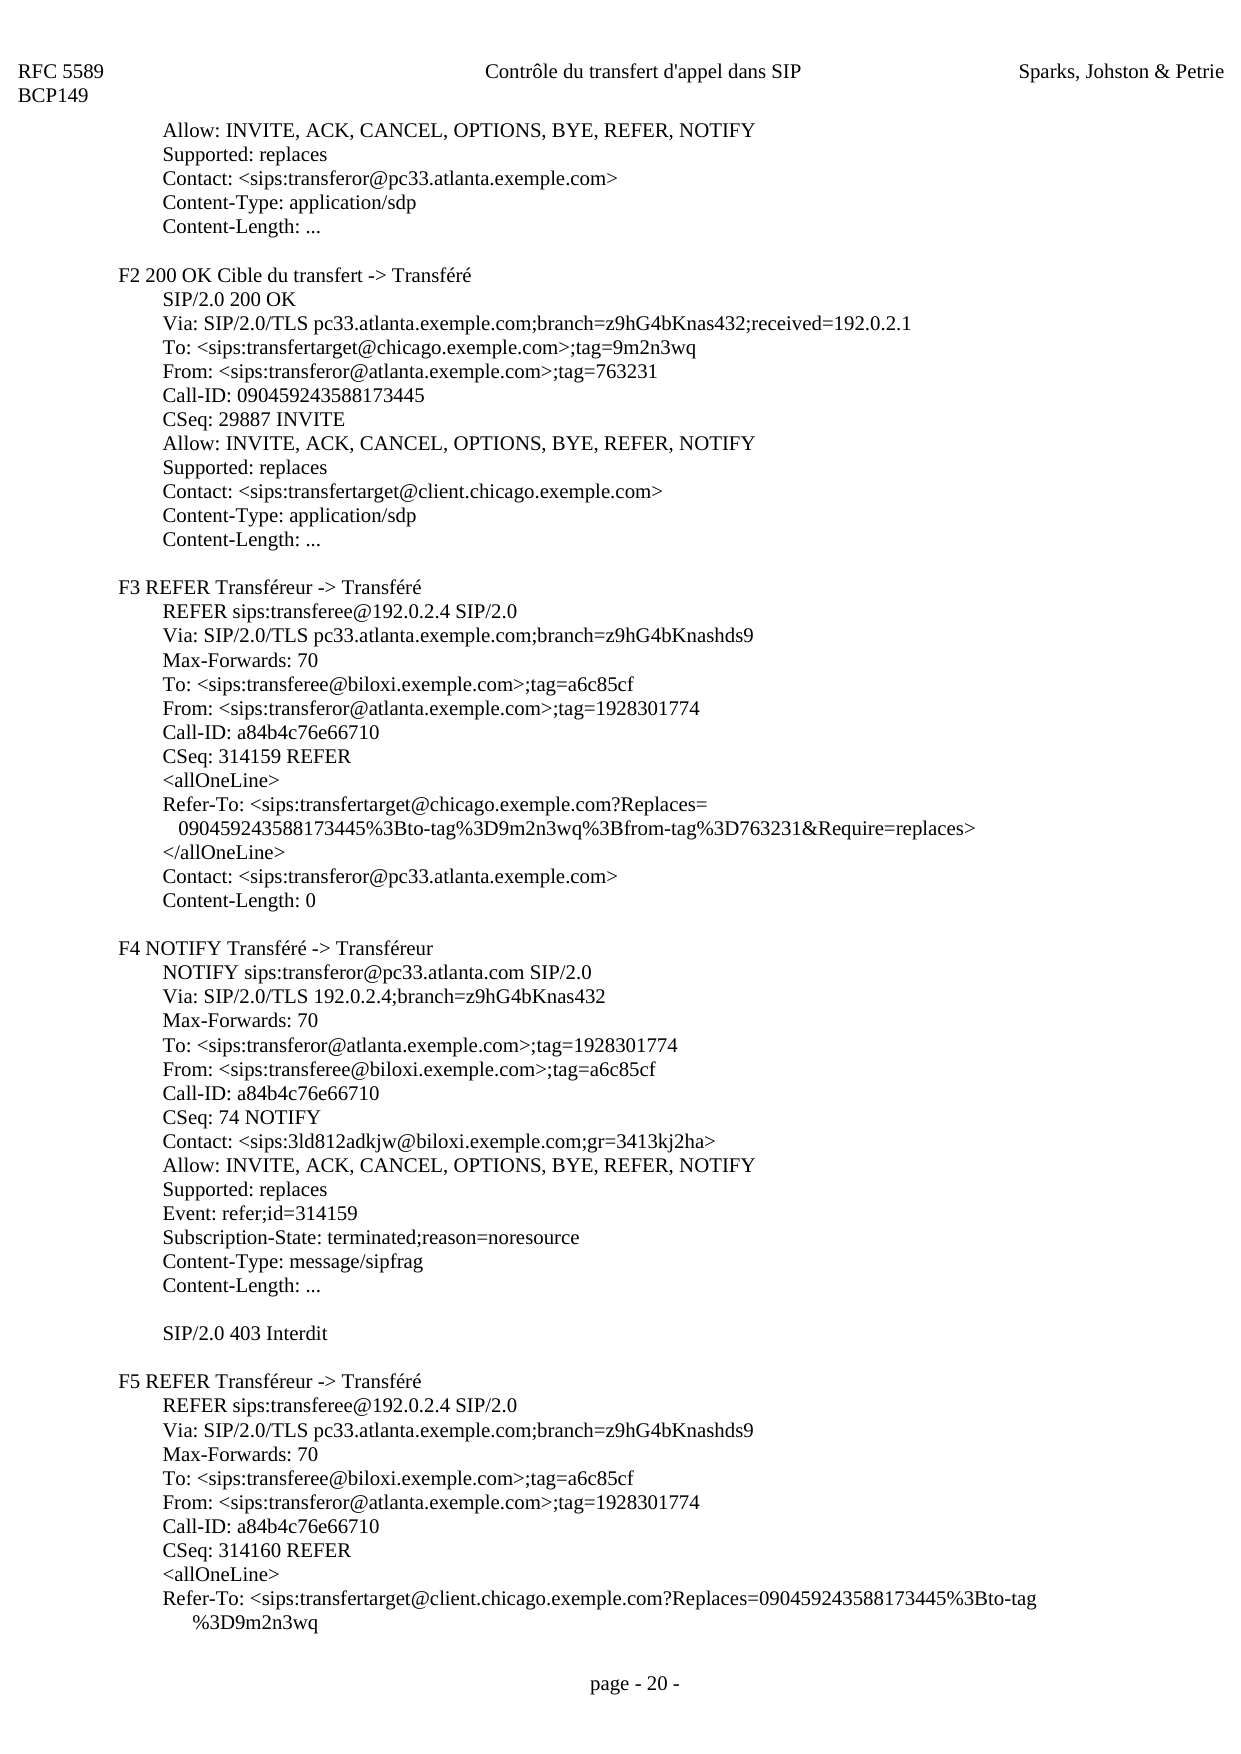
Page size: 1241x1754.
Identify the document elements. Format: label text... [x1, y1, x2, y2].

text Via: SIP/2.0/TLS pc33.atlanta.exemple.com;branch=z9hG4bKnas432;received=192.0.2.1 [162, 311, 1152, 335]
text REFER sips:transferee@192.0.2.4 SIP/2.0 [162, 599, 1152, 623]
text F3 REFER Transféreur -> Transféré [118, 575, 1152, 599]
text </allOneLine> [162, 840, 1152, 864]
text Allow: INVITE, ACK, CANCEL, OPTIONS, BYE, REFER, NOTIFY [162, 118, 1152, 142]
text Refer-To: <sips:transfertarget@client.chicago.exemple.com?Replaces=090459243588173445%3Bto-tag%3D9m2n3wq [162, 1586, 1152, 1634]
text Content-Type: application/sdp [162, 190, 1152, 214]
text To: <sips:transferor@atlanta.exemple.com>;tag=1928301774 [162, 1032, 1152, 1057]
text Max-Forwards: 70 [162, 1008, 1152, 1032]
text Via: SIP/2.0/TLS pc33.atlanta.exemple.com;branch=z9hG4bKnashds9 [162, 623, 1152, 647]
text 090459243588173445%3Bto-tag%3D9m2n3wq%3Bfrom-tag%3D763231&Require=replaces> [162, 816, 1152, 840]
text Supported: replaces [162, 142, 1152, 166]
text Contact: <sips:transferor@pc33.atlanta.exemple.com> [162, 864, 1152, 888]
text Supported: replaces [162, 455, 1152, 479]
text F5 REFER Transféreur -> Transféré [118, 1369, 1152, 1393]
text SIP/2.0 403 Interdit [162, 1321, 1152, 1345]
text Call-ID: a84b4c76e66710 [162, 1514, 1152, 1538]
text Allow: INVITE, ACK, CANCEL, OPTIONS, BYE, REFER, NOTIFY [162, 1153, 1152, 1177]
text From: <sips:transferee@biloxi.exemple.com>;tag=a6c85cf [162, 1057, 1152, 1081]
text CSeq: 314159 REFER [162, 744, 1152, 768]
text SIP/2.0 200 OK [162, 287, 1152, 311]
text Subscription-State: terminated;reason=noresource [162, 1225, 1152, 1249]
text Content-Type: application/sdp [162, 503, 1152, 527]
text CSeq: 314160 REFER [162, 1538, 1152, 1562]
text Content-Length: ... [162, 527, 1152, 551]
text Content-Length: ... [162, 1273, 1152, 1297]
text NOTIFY sips:transferor@pc33.atlanta.com SIP/2.0 [162, 960, 1152, 984]
text Contact: <sips:transfertarget@client.chicago.exemple.com> [162, 479, 1152, 503]
text Content-Type: message/sipfrag [162, 1249, 1152, 1273]
text Via: SIP/2.0/TLS pc33.atlanta.exemple.com;branch=z9hG4bKnashds9 [162, 1417, 1152, 1442]
text From: <sips:transferor@atlanta.exemple.com>;tag=763231 [162, 359, 1152, 383]
text Supported: replaces [162, 1177, 1152, 1201]
text To: <sips:transfertarget@chicago.exemple.com>;tag=9m2n3wq [162, 335, 1152, 359]
text CSeq: 29887 INVITE [162, 407, 1152, 431]
text Content-Length: 0 [162, 888, 1152, 912]
text CSeq: 74 NOTIFY [162, 1105, 1152, 1129]
text Contact: <sips:3ld812adkjw@biloxi.exemple.com;gr=3413kj2ha> [162, 1129, 1152, 1153]
text F2 200 OK Cible du transfert -> Transféré [118, 262, 1152, 287]
text Content-Length: ... [162, 214, 1152, 238]
text Event: refer;id=314159 [162, 1201, 1152, 1225]
text Contact: <sips:transferor@pc33.atlanta.exemple.com> [162, 166, 1152, 190]
text Via: SIP/2.0/TLS 192.0.2.4;branch=z9hG4bKnas432 [162, 984, 1152, 1008]
text Call-ID: a84b4c76e66710 [162, 720, 1152, 744]
text To: <sips:transferee@biloxi.exemple.com>;tag=a6c85cf [162, 1466, 1152, 1490]
text <allOneLine> [162, 1562, 1152, 1586]
text Call-ID: 090459243588173445 [162, 383, 1152, 407]
text REFER sips:transferee@192.0.2.4 SIP/2.0 [162, 1393, 1152, 1417]
text Allow: INVITE, ACK, CANCEL, OPTIONS, BYE, REFER, NOTIFY [162, 431, 1152, 455]
text F4 NOTIFY Transféré -> Transféreur [118, 936, 1152, 960]
text Max-Forwards: 70 [162, 647, 1152, 672]
text Max-Forwards: 70 [162, 1442, 1152, 1466]
text Refer-To: <sips:transfertarget@chicago.exemple.com?Replaces= [162, 792, 1152, 816]
text Call-ID: a84b4c76e66710 [162, 1081, 1152, 1105]
text <allOneLine> [162, 768, 1152, 792]
text From: <sips:transferor@atlanta.exemple.com>;tag=1928301774 [162, 696, 1152, 720]
text To: <sips:transferee@biloxi.exemple.com>;tag=a6c85cf [162, 672, 1152, 696]
text From: <sips:transferor@atlanta.exemple.com>;tag=1928301774 [162, 1490, 1152, 1514]
